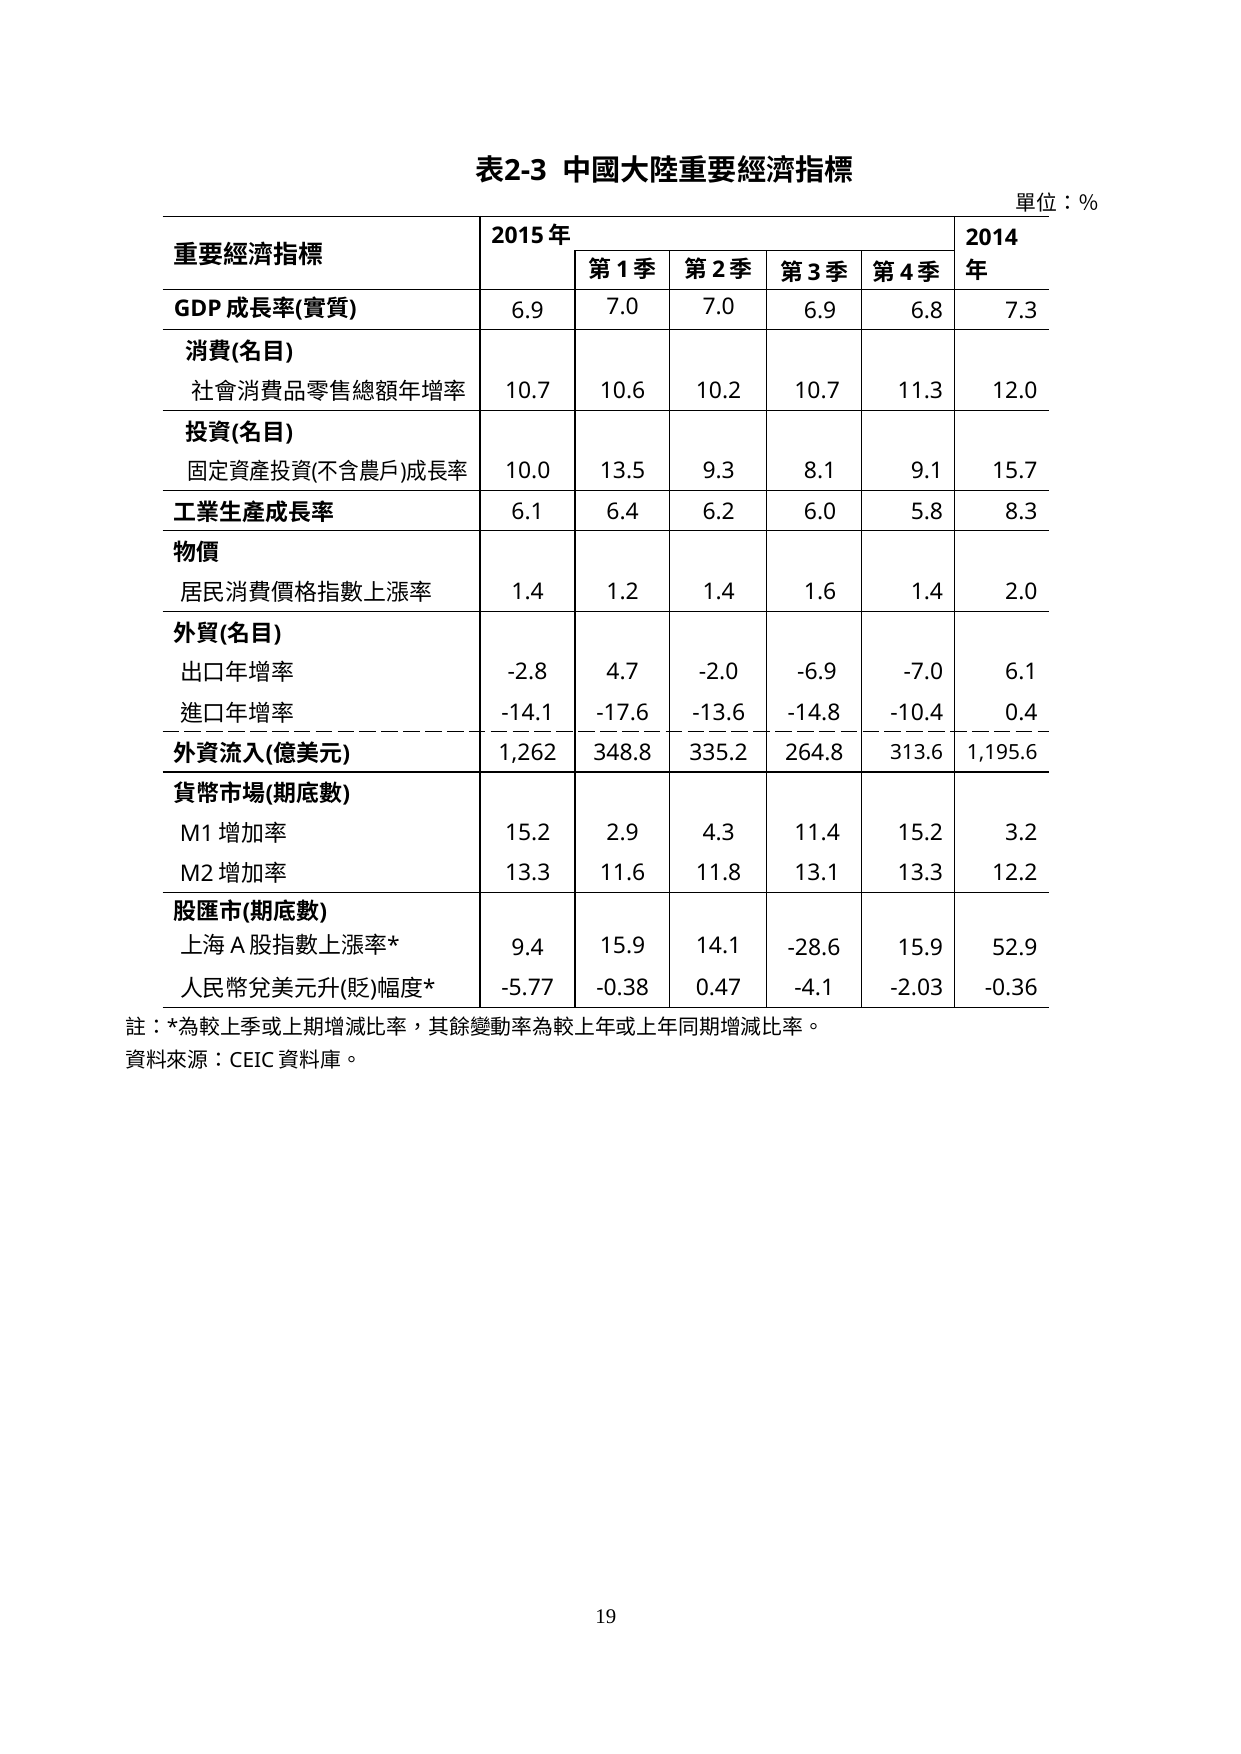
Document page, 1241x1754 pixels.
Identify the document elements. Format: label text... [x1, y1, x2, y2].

table_cell 10.7 [767, 369, 861, 409]
table_header 重要經濟指標 [163, 217, 479, 289]
table_cell 第1季 [576, 251, 669, 289]
table_cell [767, 411, 861, 450]
table_cell 7.3 [955, 290, 1048, 329]
table_cell [862, 330, 954, 369]
table_cell [862, 531, 954, 570]
table_cell 股匯市(期底數) [163, 893, 479, 926]
table_cell 6.2 [670, 491, 766, 530]
table_cell 11.6 [576, 852, 669, 892]
table_cell 7.0 [576, 290, 669, 329]
table_cell 工業生產成長率 [163, 491, 479, 530]
table_cell -7.0 [862, 651, 954, 691]
table_cell [862, 612, 954, 651]
table_cell 2.0 [955, 570, 1048, 611]
table_cell [767, 773, 861, 812]
table_cell 4.7 [576, 651, 669, 691]
table_cell 15.2 [481, 812, 574, 852]
table_cell 0.4 [955, 691, 1048, 731]
table_cell [576, 330, 669, 369]
table_cell 2.9 [576, 812, 669, 852]
table_cell 社會消費品零售總額年增率 [163, 369, 479, 409]
table_cell M2增加率 [163, 852, 479, 892]
table_cell -0.38 [576, 967, 669, 1007]
table_cell 1,262 [481, 731, 574, 771]
text 表2-3 中國大陸重要經濟指標 [221, 141, 1048, 191]
table_cell [767, 612, 861, 651]
table_cell 1.4 [481, 570, 574, 611]
text 資料來源：CEIC資料庫。 [125, 1041, 1048, 1074]
table_cell M1增加率 [163, 812, 479, 852]
table_cell [481, 250, 574, 289]
table_cell [481, 411, 574, 450]
table_cell GDP成長率(實質) [163, 290, 479, 329]
table_cell [767, 531, 861, 570]
table_cell 11.3 [862, 369, 954, 409]
table_cell -0.36 [955, 967, 1048, 1007]
table_cell 10.0 [481, 450, 574, 490]
table_cell 貨幣市場(期底數) [163, 773, 479, 812]
table_cell 264.8 [767, 731, 861, 771]
table_cell 1,195.6 [955, 731, 1048, 771]
table_cell 1.4 [670, 570, 766, 611]
table_cell 固定資產投資(不含農戶)成長率 [163, 450, 479, 490]
table_cell 15.9 [862, 926, 954, 967]
table_cell [481, 612, 574, 651]
table_cell -5.77 [481, 967, 574, 1007]
table_cell 15.7 [955, 450, 1048, 490]
table_cell [670, 893, 766, 926]
table_cell -14.8 [767, 691, 861, 731]
table_cell 進口年增率 [163, 691, 479, 731]
table_cell [955, 531, 1048, 570]
table_cell 15.9 [576, 926, 669, 967]
table_cell 313.6 [862, 731, 954, 771]
table_cell -2.0 [670, 651, 766, 691]
table_cell 335.2 [670, 731, 766, 771]
table_cell 9.3 [670, 450, 766, 490]
table_cell 1.2 [576, 570, 669, 611]
table_cell 12.0 [955, 369, 1048, 409]
table_cell 13.5 [576, 450, 669, 490]
table_cell [862, 893, 954, 926]
table_cell 物價 [163, 531, 479, 570]
table_cell 13.3 [481, 852, 574, 892]
table_cell 10.2 [670, 369, 766, 409]
table_cell 12.2 [955, 852, 1048, 892]
table_cell 上海A股指數上漲率* [163, 926, 479, 967]
table_cell -28.6 [767, 926, 861, 967]
table_cell [955, 330, 1048, 369]
table_cell 6.9 [481, 290, 574, 329]
table_header 2014年 [955, 217, 1048, 289]
table_cell 8.3 [955, 491, 1048, 530]
table_cell 11.4 [767, 812, 861, 852]
table_cell [576, 773, 669, 812]
table_cell -6.9 [767, 651, 861, 691]
table_cell [481, 531, 574, 570]
table_cell 投資(名目) [163, 411, 479, 450]
table_cell [576, 531, 669, 570]
table_cell 9.4 [481, 926, 574, 967]
table_cell 6.1 [955, 651, 1048, 691]
table_cell 348.8 [576, 731, 669, 771]
table_cell 5.8 [862, 491, 954, 530]
table_cell -10.4 [862, 691, 954, 731]
table_cell [955, 893, 1048, 926]
table_cell [670, 531, 766, 570]
table_cell [862, 411, 954, 450]
table_cell [955, 411, 1048, 450]
table_cell [670, 330, 766, 369]
table_cell -17.6 [576, 691, 669, 731]
table_cell [670, 612, 766, 651]
table_cell -13.6 [670, 691, 766, 731]
table_cell 6.4 [576, 491, 669, 530]
table_cell [670, 411, 766, 450]
table_cell [576, 893, 669, 926]
table_cell [481, 330, 574, 369]
table_cell [576, 411, 669, 450]
table_cell [955, 612, 1048, 651]
table_cell [481, 773, 574, 812]
table_cell -2.03 [862, 967, 954, 1007]
table_cell [576, 612, 669, 651]
table_cell 第3季 [767, 251, 861, 289]
table_cell 0.47 [670, 967, 766, 1007]
table_cell [481, 893, 574, 926]
table_cell 14.1 [670, 926, 766, 967]
text 註：*為較上季或上期增減比率，其餘變動率為較上年或上年同期增減比率。 [125, 1008, 1048, 1041]
table_cell 第2季 [670, 251, 766, 289]
table_cell 6.1 [481, 491, 574, 530]
table_cell 1.4 [862, 570, 954, 611]
table_cell -2.8 [481, 651, 574, 691]
table_cell 8.1 [767, 450, 861, 490]
table_cell [955, 773, 1048, 812]
text 單位：％ [162, 191, 1099, 216]
table_cell 1.6 [767, 570, 861, 611]
table_cell 出口年增率 [163, 651, 479, 691]
table_cell 6.0 [767, 491, 861, 530]
table_cell 外資流入(億美元) [163, 731, 479, 771]
table_cell -4.1 [767, 967, 861, 1007]
table_cell [670, 773, 766, 812]
table_cell 11.8 [670, 852, 766, 892]
table_cell 15.2 [862, 812, 954, 852]
table_cell 消費(名目) [163, 330, 479, 369]
table_cell [767, 893, 861, 926]
table_header 2015年 [481, 217, 954, 250]
table_cell [862, 773, 954, 812]
table_cell 9.1 [862, 450, 954, 490]
table_cell 第4季 [862, 251, 954, 289]
table_cell 7.0 [670, 290, 766, 329]
table_cell 10.7 [481, 369, 574, 409]
table_cell 10.6 [576, 369, 669, 409]
table_cell 人民幣兌美元升(貶)幅度* [163, 967, 479, 1007]
table_cell -14.1 [481, 691, 574, 731]
table_cell 6.8 [862, 290, 954, 329]
table_cell [767, 330, 861, 369]
table_cell 居民消費價格指數上漲率 [163, 570, 479, 611]
table_cell 6.9 [767, 290, 861, 329]
table_cell 52.9 [955, 926, 1048, 967]
table_cell 13.1 [767, 852, 861, 892]
table_cell 3.2 [955, 812, 1048, 852]
table_cell 4.3 [670, 812, 766, 852]
table_cell 13.3 [862, 852, 954, 892]
table_cell 外貿(名目) [163, 612, 479, 651]
